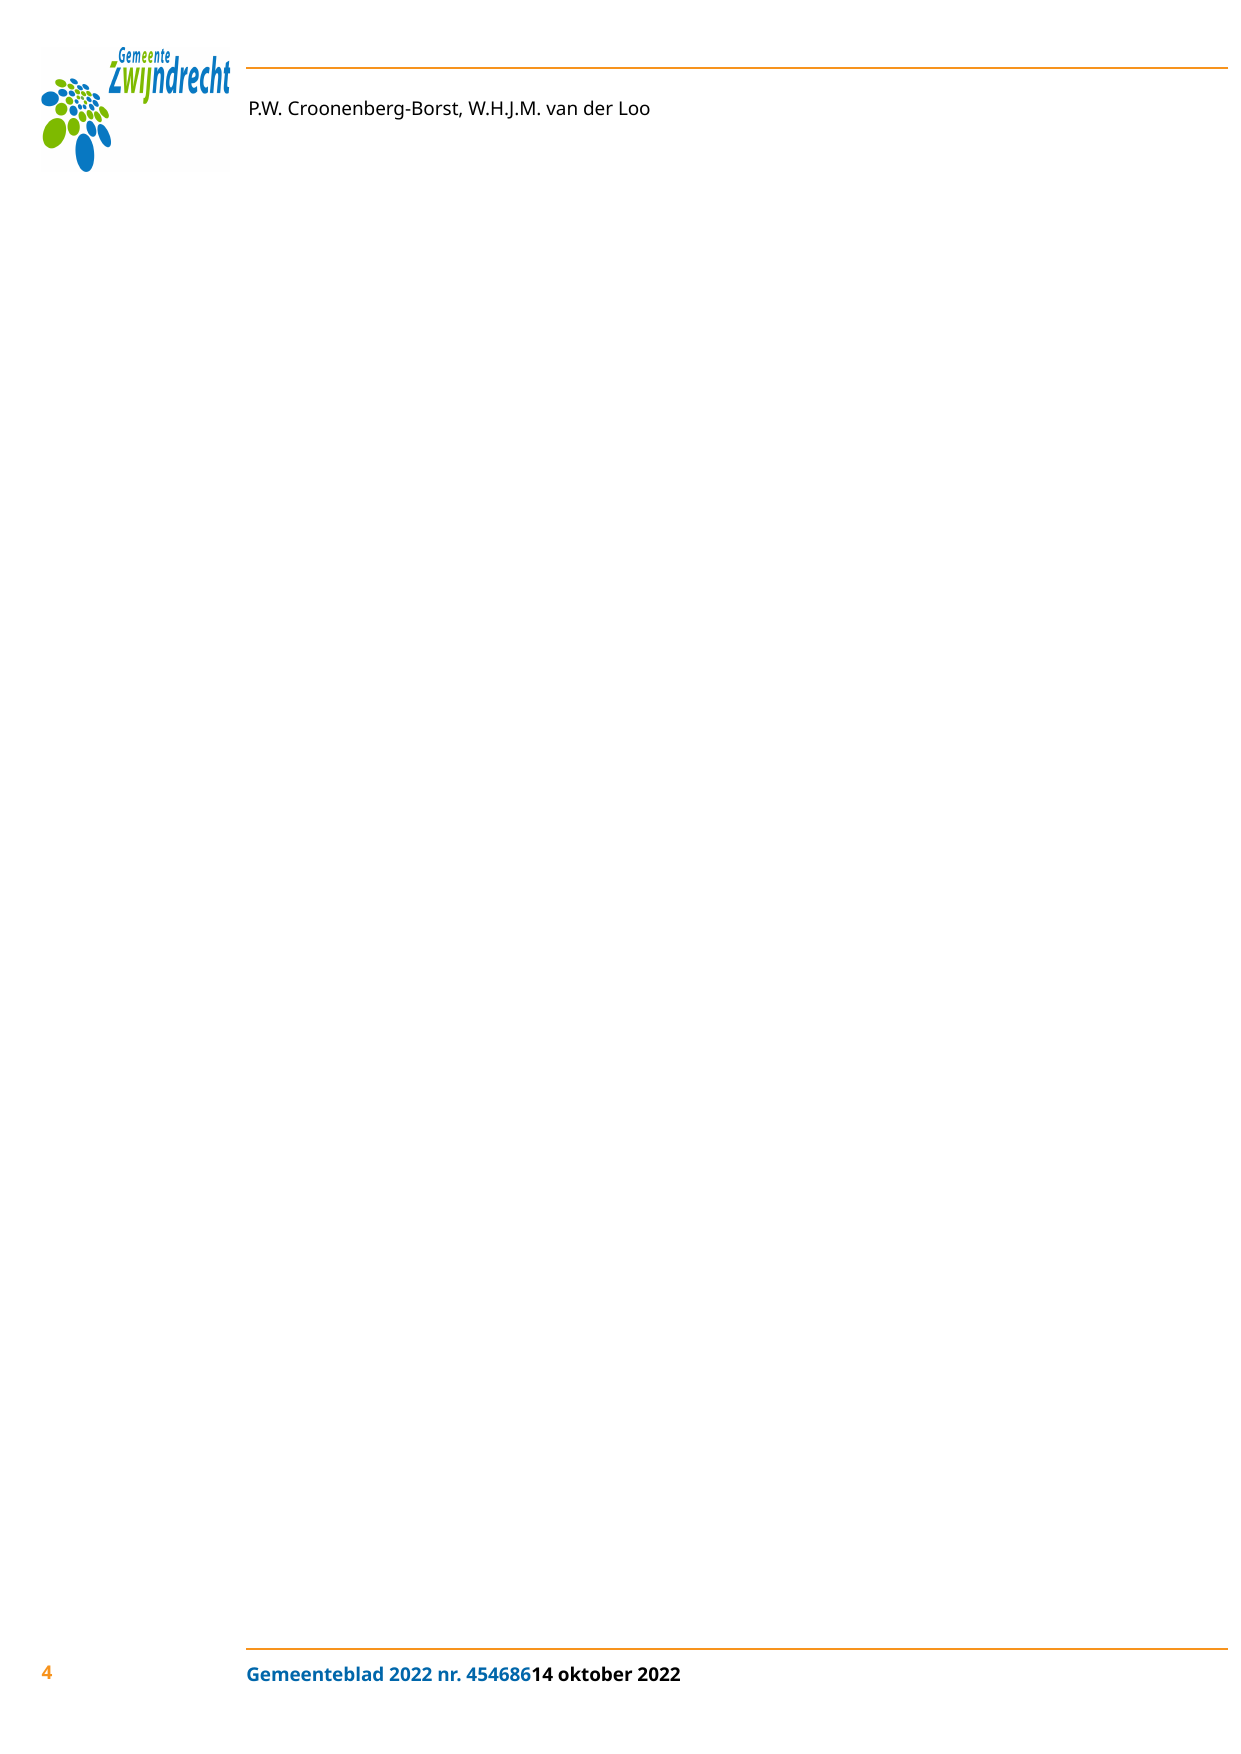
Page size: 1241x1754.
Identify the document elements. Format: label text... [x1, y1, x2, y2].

text P.W. Croonenberg-Borst, W.H.J.M. van der Loo [248, 95, 1152, 121]
picture [41, 47, 231, 172]
